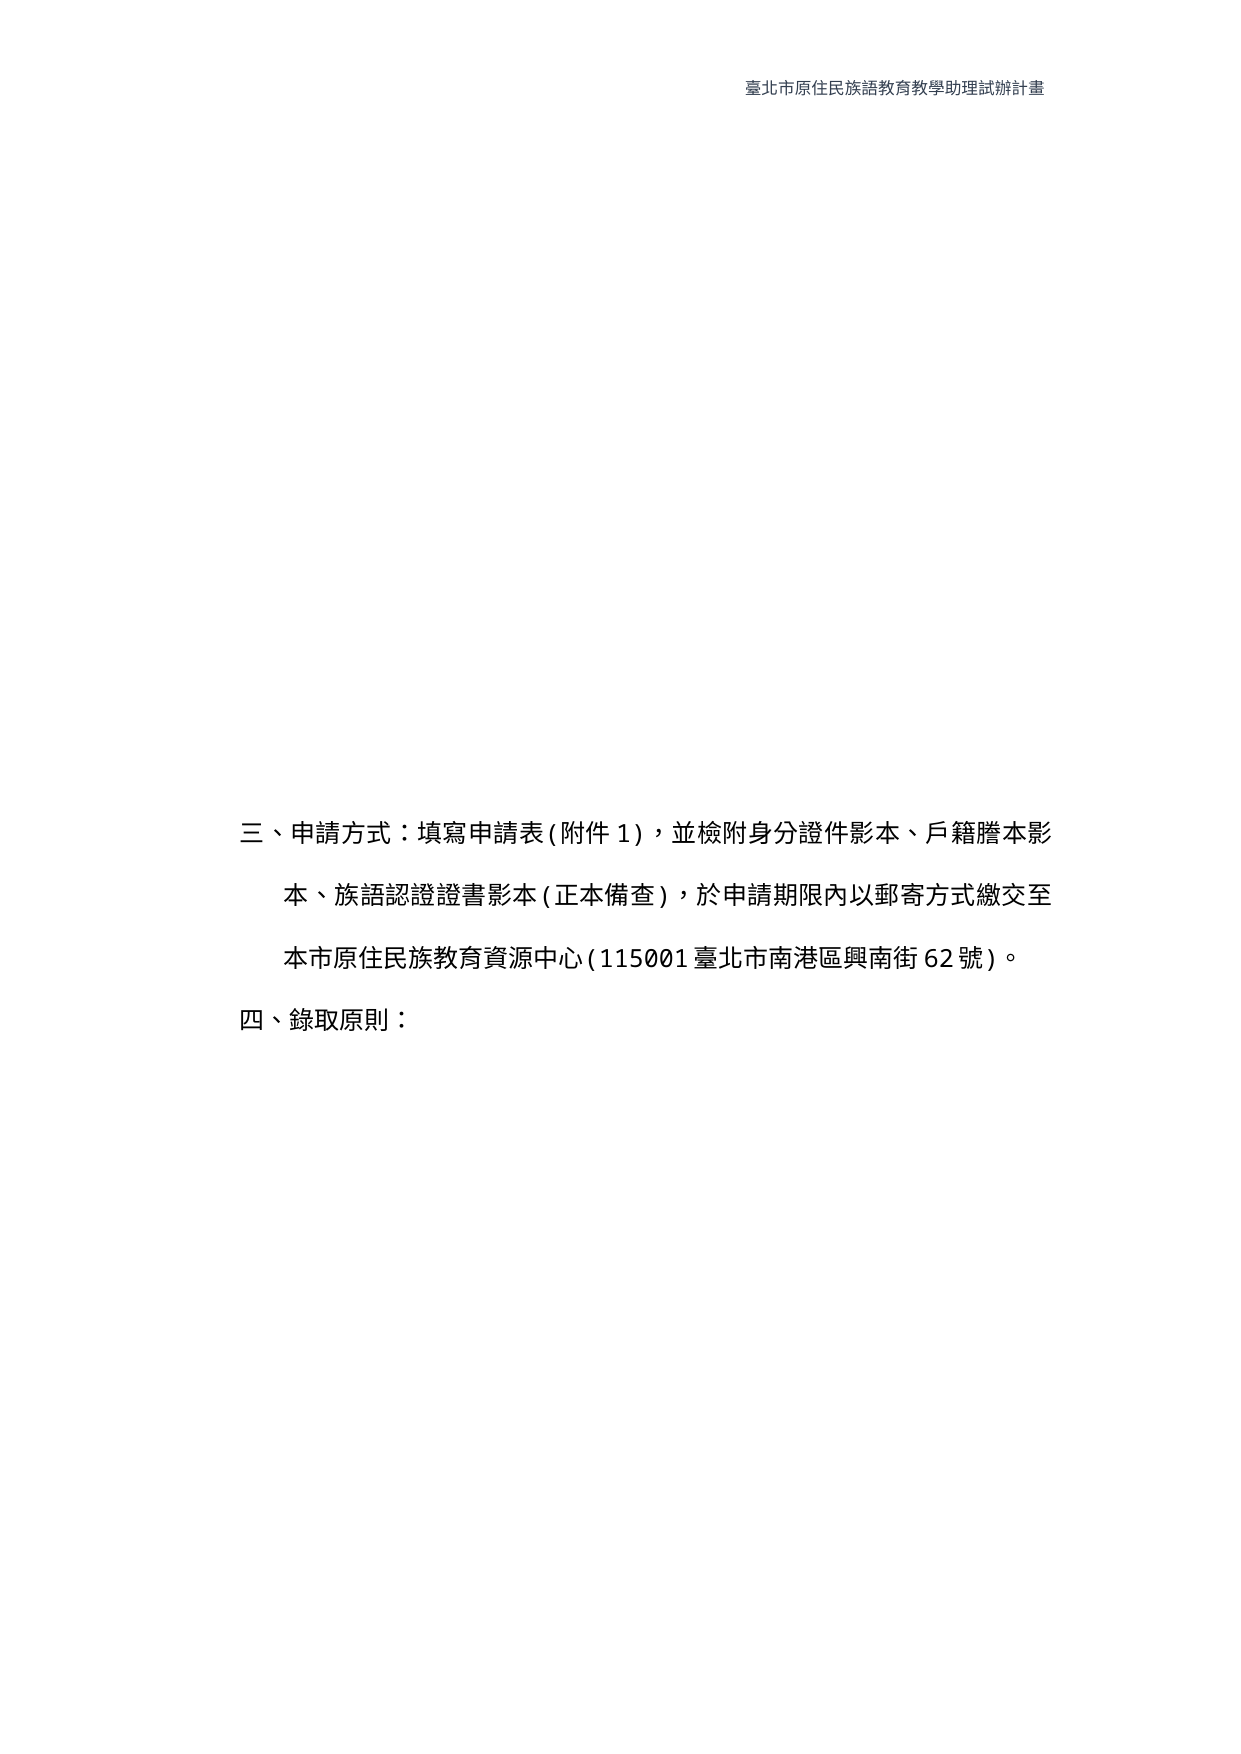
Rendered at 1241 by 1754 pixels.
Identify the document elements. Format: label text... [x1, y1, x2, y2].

text 四、錄取原則： [239, 977, 1053, 1039]
text 三、申請方式：填寫申請表(附件1)，並檢附身分證件影本、戶籍謄本影本、族語認證證書影本(正本備查)，於申請期限內以郵寄方式繳交至本市原住民族教育資源中心(115001臺北市南港區興南街62號)。 [239, 789, 1053, 977]
